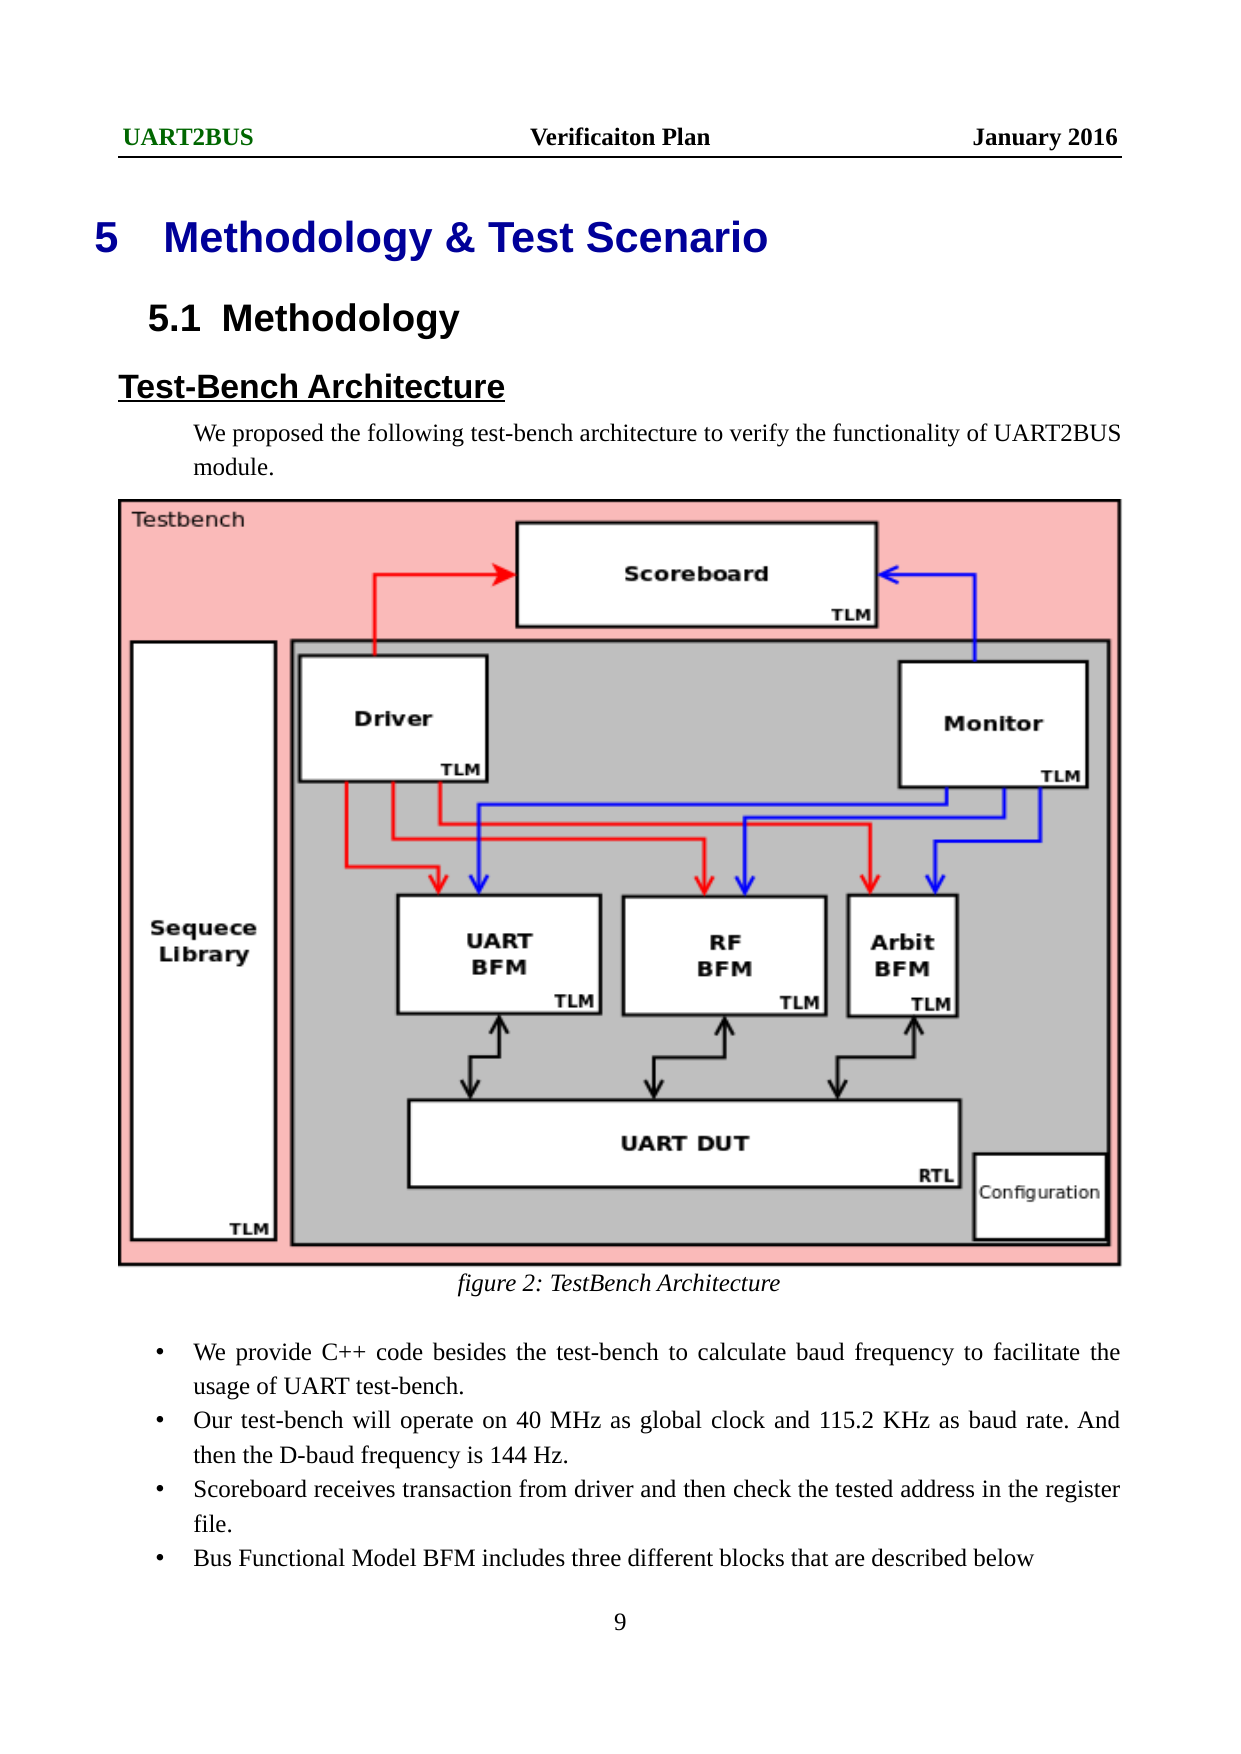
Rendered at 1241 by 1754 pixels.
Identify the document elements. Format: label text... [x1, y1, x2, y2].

subtitle Methodology & Test Scenario [118, 212, 1122, 262]
subtitle Methodology [148, 295, 1122, 339]
list figure 2: TestBench Architecture [99, 499, 1141, 1296]
list We proposed the following test-bench architecture to verify the functionality of UART2BUS module. [156, 418, 1122, 481]
subtitle Test-Bench Architecture [118, 367, 1122, 405]
list Our test-bench will operate on 40 MHz as global clock and 115.2 KHz as baud rate. And then the D-baud frequency is 144 Hz. [156, 1406, 1122, 1469]
picture [118, 499, 1123, 1268]
list We provide C++ code besides the test-bench to calculate baud frequency to facilitate the usage of UART test-bench. [156, 1337, 1122, 1400]
list Bus Functional Model BFM includes three different blocks that are described below [156, 1543, 1122, 1572]
list Scoreboard receives transaction from driver and then check the tested address in the register file. [156, 1474, 1122, 1538]
